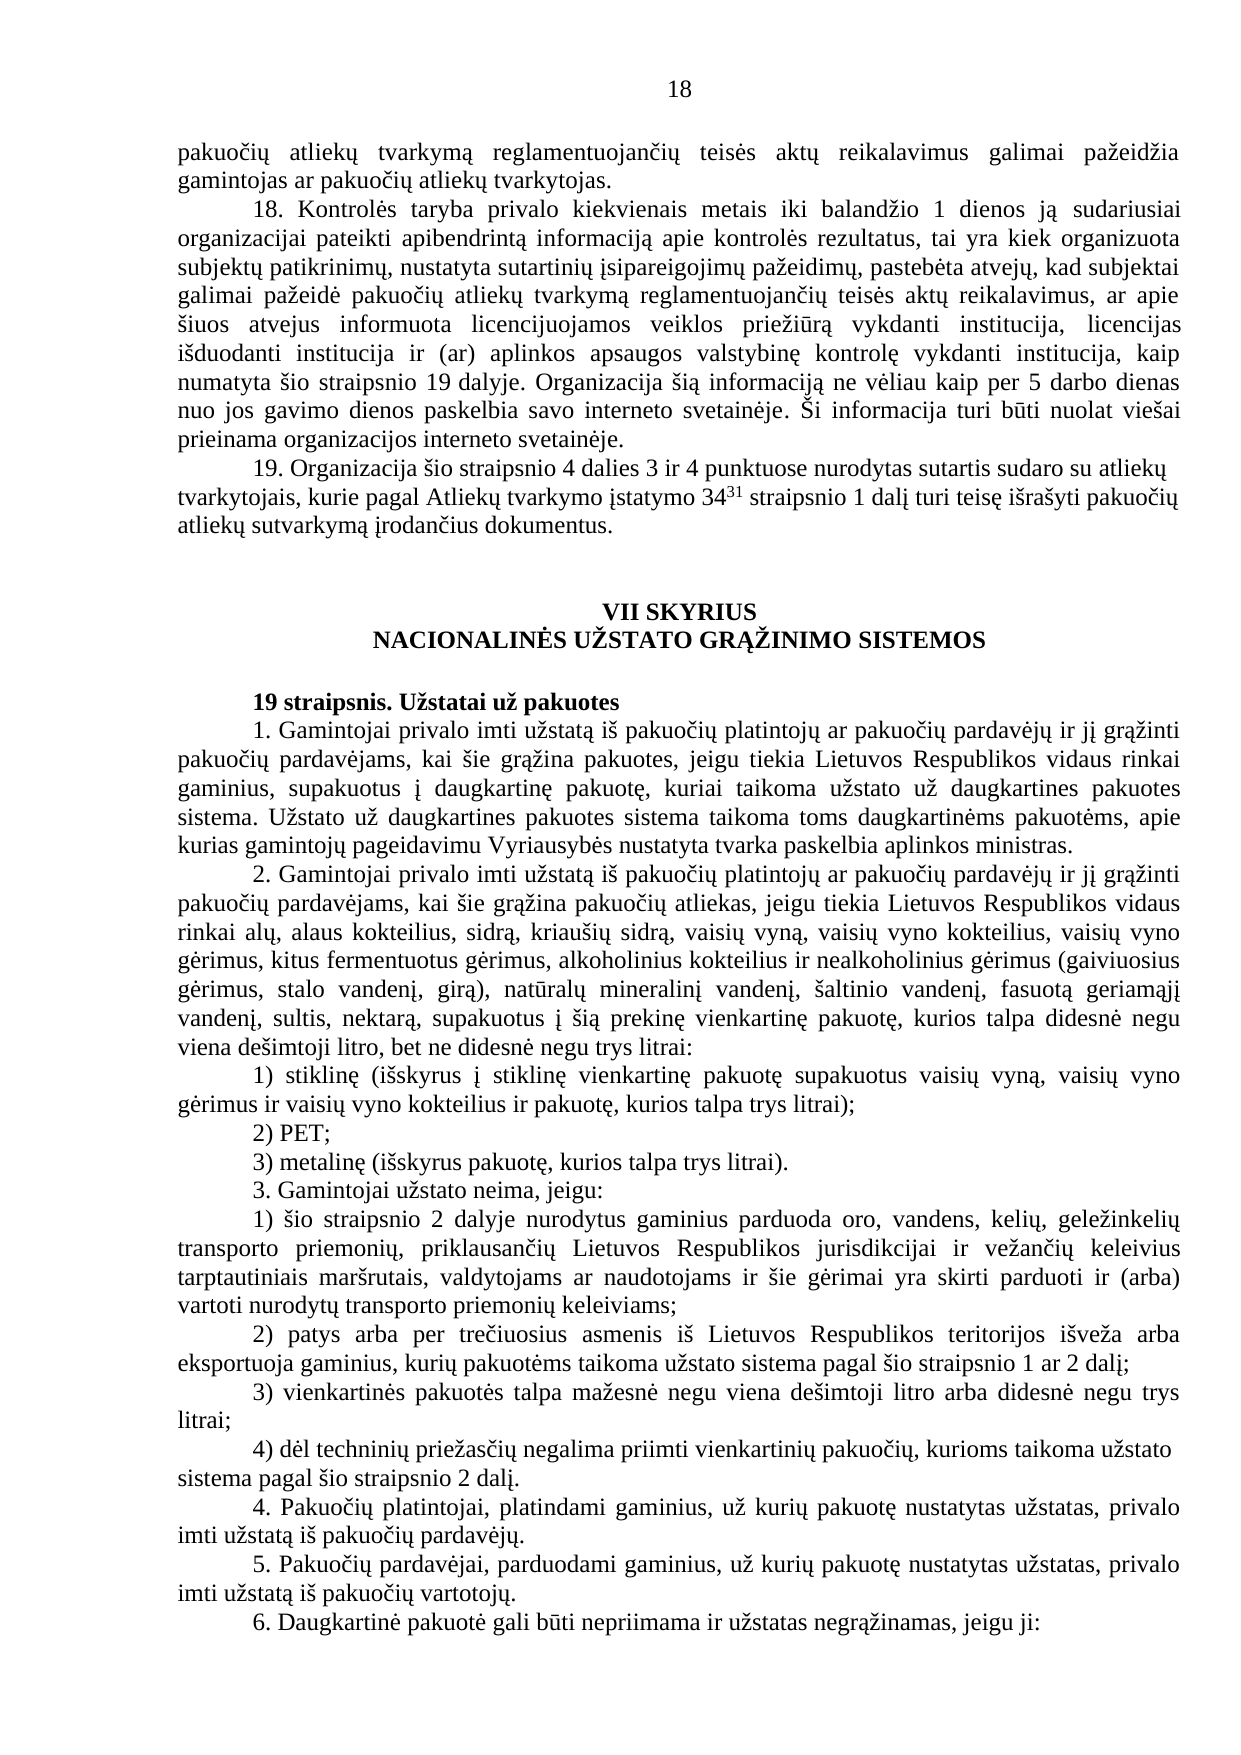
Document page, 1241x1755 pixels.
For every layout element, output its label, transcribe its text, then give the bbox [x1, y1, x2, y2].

text 2) PET; [177, 1118, 1181, 1147]
text 19. Organizacija šio straipsnio 4 dalies 3 ir 4 punktuose nurodytas sutartis sudaro su atliekų tvarkytojais, kurie pagal Atliekų tvarkymo įstatymo 3431 straipsnio 1 dalį turi teisę išrašyti pakuočių atliekų sutvarkymą įrodančius dokumentus. [177, 453, 1181, 539]
text 1) stiklinę (išskyrus į stiklinę vienkartinę pakuotę supakuotus vaisių vyną, vaisių vyno gėrimus ir vaisių vyno kokteilius ir pakuotę, kurios talpa trys litrai); [177, 1061, 1181, 1118]
text 2. Gamintojai privalo imti užstatą iš pakuočių platintojų ar pakuočių pardavėjų ir jį grąžinti pakuočių pardavėjams, kai šie grąžina pakuočių atliekas, jeigu tiekia Lietuvos Respublikos vidaus rinkai alų, alaus kokteilius, sidrą, kriaušių sidrą, vaisių vyną, vaisių vyno kokteilius, vaisių vyno gėrimus, kitus fermentuotus gėrimus, alkoholinius kokteilius ir nealkoholinius gėrimus (gaiviuosius gėrimus, stalo vandenį, girą), natūralų mineralinį vandenį, šaltinio vandenį, fasuotą geriamąjį vandenį, sultis, nektarą, supakuotus į šią prekinę vienkartinę pakuotę, kurios talpa didesnė negu viena dešimtoji litro, bet ne didesnė negu trys litrai: [177, 859, 1181, 1061]
text 4. Pakuočių platintojai, platindami gaminius, už kurių pakuotę nustatytas užstatas, privalo imti užstatą iš pakuočių pardavėjų. [177, 1492, 1181, 1549]
text 18. Kontrolės taryba privalo kiekvienais metais iki balandžio 1 dienos ją sudariusiai organizacijai pateikti apibendrintą informaciją apie kontrolės rezultatus, tai yra kiek organizuota subjektų patikrinimų, nustatyta sutartinių įsipareigojimų pažeidimų, pastebėta atvejų, kad subjektai galimai pažeidė pakuočių atliekų tvarkymą reglamentuojančių teisės aktų reikalavimus, ar apie šiuos atvejus informuota licencijuojamos veiklos priežiūrą vykdanti institucija, licencijas išduodanti institucija ir (ar) aplinkos apsaugos valstybinę kontrolę vykdanti institucija, kaip numatyta šio straipsnio 19 dalyje. Organizacija šią informaciją ne vėliau kaip per 5 darbo dienas nuo jos gavimo dienos paskelbia savo interneto svetainėje. Ši informacija turi būti nuolat viešai prieinama organizacijos interneto svetainėje. [177, 194, 1181, 453]
text pakuočių atliekų tvarkymą reglamentuojančių teisės aktų reikalavimus galimai pažeidžia gamintojas ar pakuočių atliekų tvarkytojas. [177, 137, 1181, 194]
text 4) dėl techninių priežasčių negalima priimti vienkartinių pakuočių, kurioms taikoma užstato sistema pagal šio straipsnio 2 dalį. [177, 1434, 1181, 1492]
text 3. Gamintojai užstato neima, jeigu: [177, 1176, 1181, 1204]
text VII SKYRIUS [177, 597, 1181, 625]
text 5. Pakuočių pardavėjai, parduodami gaminius, už kurių pakuotę nustatytas užstatas, privalo imti užstatą iš pakuočių vartotojų. [177, 1549, 1181, 1607]
text 3) metalinę (išskyrus pakuotę, kurios talpa trys litrai). [177, 1147, 1181, 1176]
text 1) šio straipsnio 2 dalyje nurodytus gaminius parduoda oro, vandens, kelių, geležinkelių transporto priemonių, priklausančių Lietuvos Respublikos jurisdikcijai ir vežančių keleivius tarptautiniais maršrutais, valdytojams ar naudotojams ir šie gėrimai yra skirti parduoti ir (arba) vartoti nurodytų transporto priemonių keleiviams; [177, 1204, 1181, 1319]
text 2) patys arba per trečiuosius asmenis iš Lietuvos Respublikos teritorijos išveža arba eksportuoja gaminius, kurių pakuotėms taikoma užstato sistema pagal šio straipsnio 1 ar 2 dalį; [177, 1319, 1181, 1377]
text 1. Gamintojai privalo imti užstatą iš pakuočių platintojų ar pakuočių pardavėjų ir jį grąžinti pakuočių pardavėjams, kai šie grąžina pakuotes, jeigu tiekia Lietuvos Respublikos vidaus rinkai gaminius, supakuotus į daugkartinę pakuotę, kuriai taikoma užstato už daugkartines pakuotes sistema. Užstato už daugkartines pakuotes sistema taikoma toms daugkartinėms pakuotėms, apie kurias gamintojų pageidavimu Vyriausybės nustatyta tvarka paskelbia aplinkos ministras. [177, 716, 1181, 859]
text NACIONALINĖS UŽSTATO GRĄŽINIMO SISTEMOS [177, 625, 1181, 654]
text 3) vienkartinės pakuotės talpa mažesnė negu viena dešimtoji litro arba didesnė negu trys litrai; [177, 1377, 1181, 1434]
text 19 straipsnis. Užstatai už pakuotes [177, 687, 1181, 716]
text 6. Daugkartinė pakuotė gali būti nepriimama ir užstatas negrąžinamas, jeigu ji: [177, 1607, 1181, 1636]
